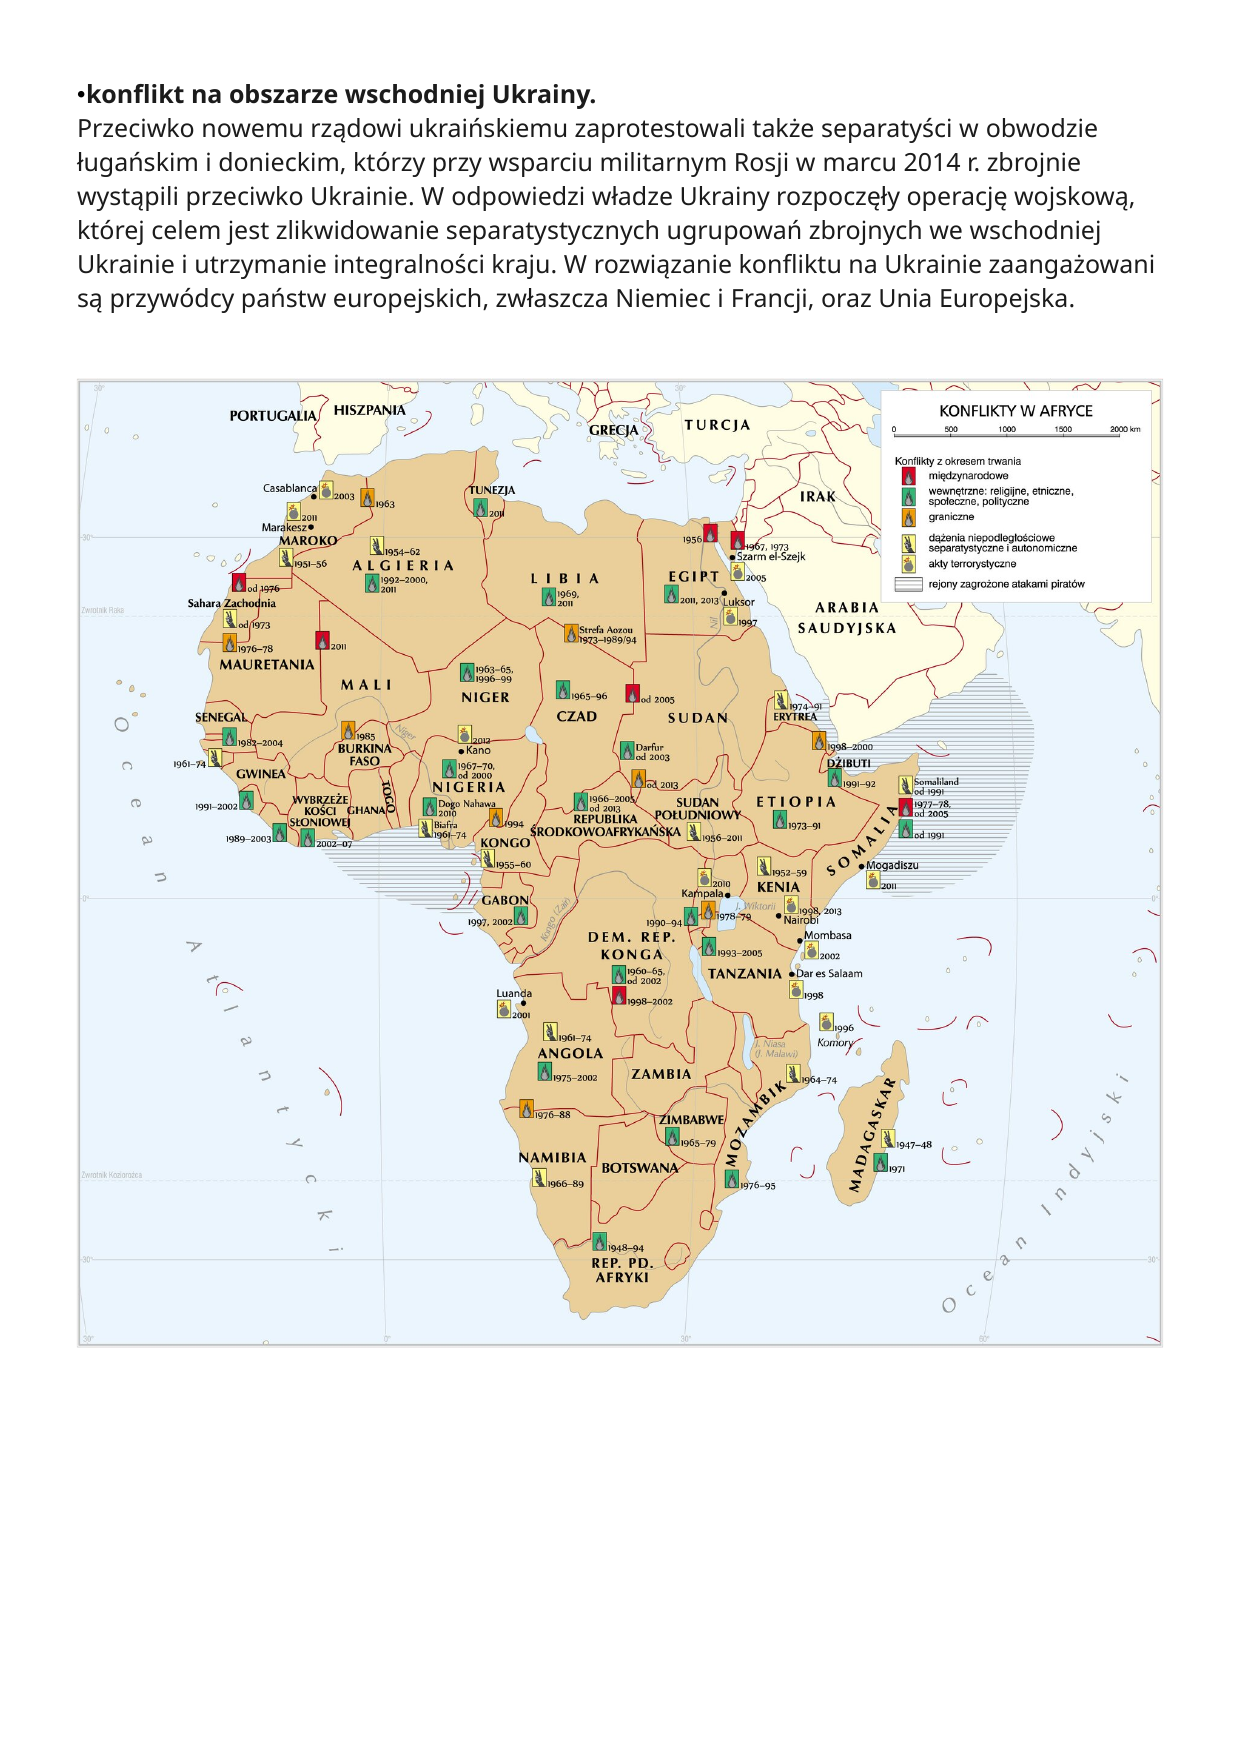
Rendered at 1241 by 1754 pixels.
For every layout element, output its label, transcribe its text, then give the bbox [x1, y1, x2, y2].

picture [76, 378, 1164, 1348]
list konflikt na obszarze wschodniej Ukrainy. Przeciwko nowemu rządowi ukraińskiemu zaprotestowali także separatyści w obwodzie ługańskim i donieckim, którzy przy wsparciu militarnym Rosji w marcu 2014 r. zbrojnie wystąpili przeciwko Ukrainie. W odpowiedzi władze Ukrainy rozpoczęły operację wojskową, której celem jest zlikwidowanie separatystycznych ugrupowań zbrojnych we wschodniej Ukrainie i utrzymanie integralności kraju. W rozwiązanie konfliktu na Ukrainie zaangażowani są przywódcy państw europejskich, zwłaszcza Niemiec i Francji, oraz Unia Europejska. [77, 77, 1163, 315]
